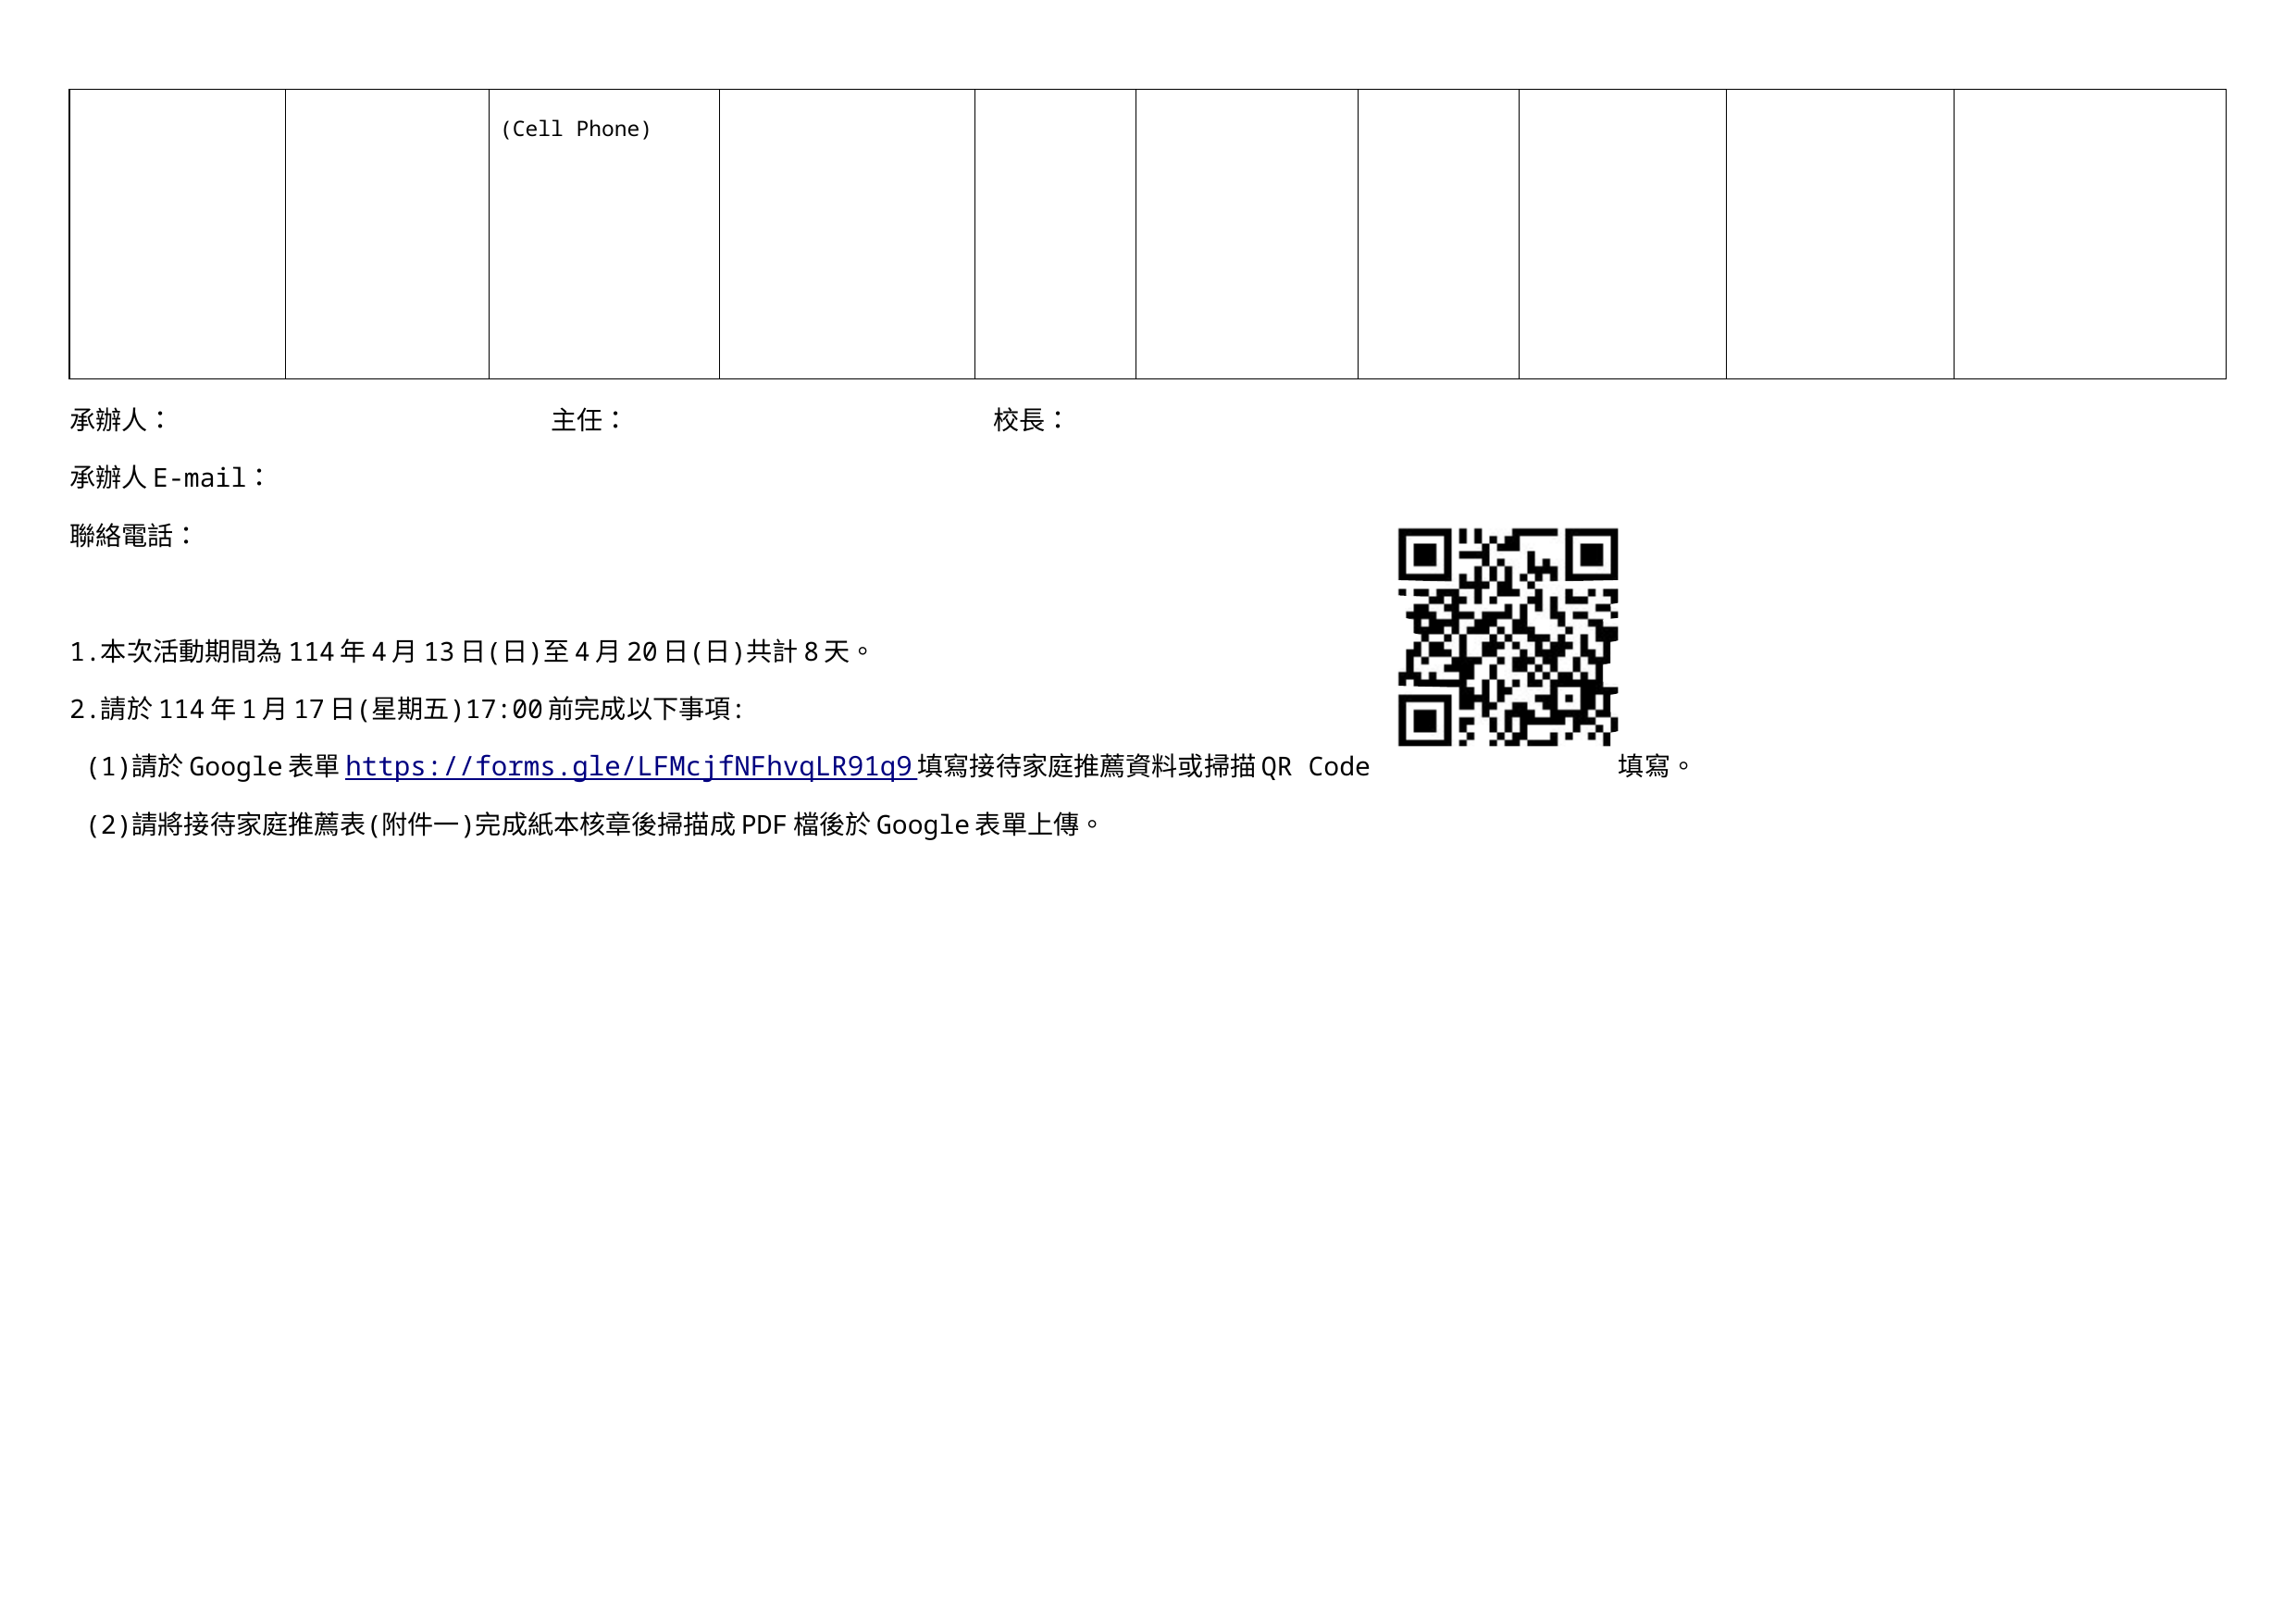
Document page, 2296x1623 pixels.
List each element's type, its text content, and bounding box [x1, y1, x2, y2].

text 1.本次活動期間為114年4月13日(日)至4月20日(日)共計8天。 [69, 611, 1420, 669]
table_cell [286, 90, 489, 378]
text 承辦人E-mail： [69, 438, 2226, 495]
text [1604, 669, 2226, 726]
table_cell [1359, 90, 1519, 378]
table_cell [1520, 90, 1726, 378]
table_cell (Cell Phone) [490, 90, 719, 378]
text [1604, 611, 2226, 669]
table_cell [70, 90, 285, 378]
table_cell [1136, 90, 1358, 378]
table_cell [1955, 90, 2226, 378]
table_cell [720, 90, 974, 378]
text 聯絡電話： [69, 495, 2226, 553]
text 承辦人： 主任： 校長： [69, 379, 2226, 438]
text (2)請將接待家庭推薦表(附件一)完成紙本核章後掃描成PDF檔後於Google表單上傳。 [69, 785, 2226, 842]
table_cell [975, 90, 1136, 378]
text 2.請於114年1月17日(星期五)17:00前完成以下事項: [69, 669, 1458, 726]
table_cell [1727, 90, 1954, 378]
text (1)請於Google表單https://forms.gle/LFMcjfNFhvqLR91q9填寫接待家庭推薦資料或掃描QR Code填寫。 [69, 726, 2226, 785]
